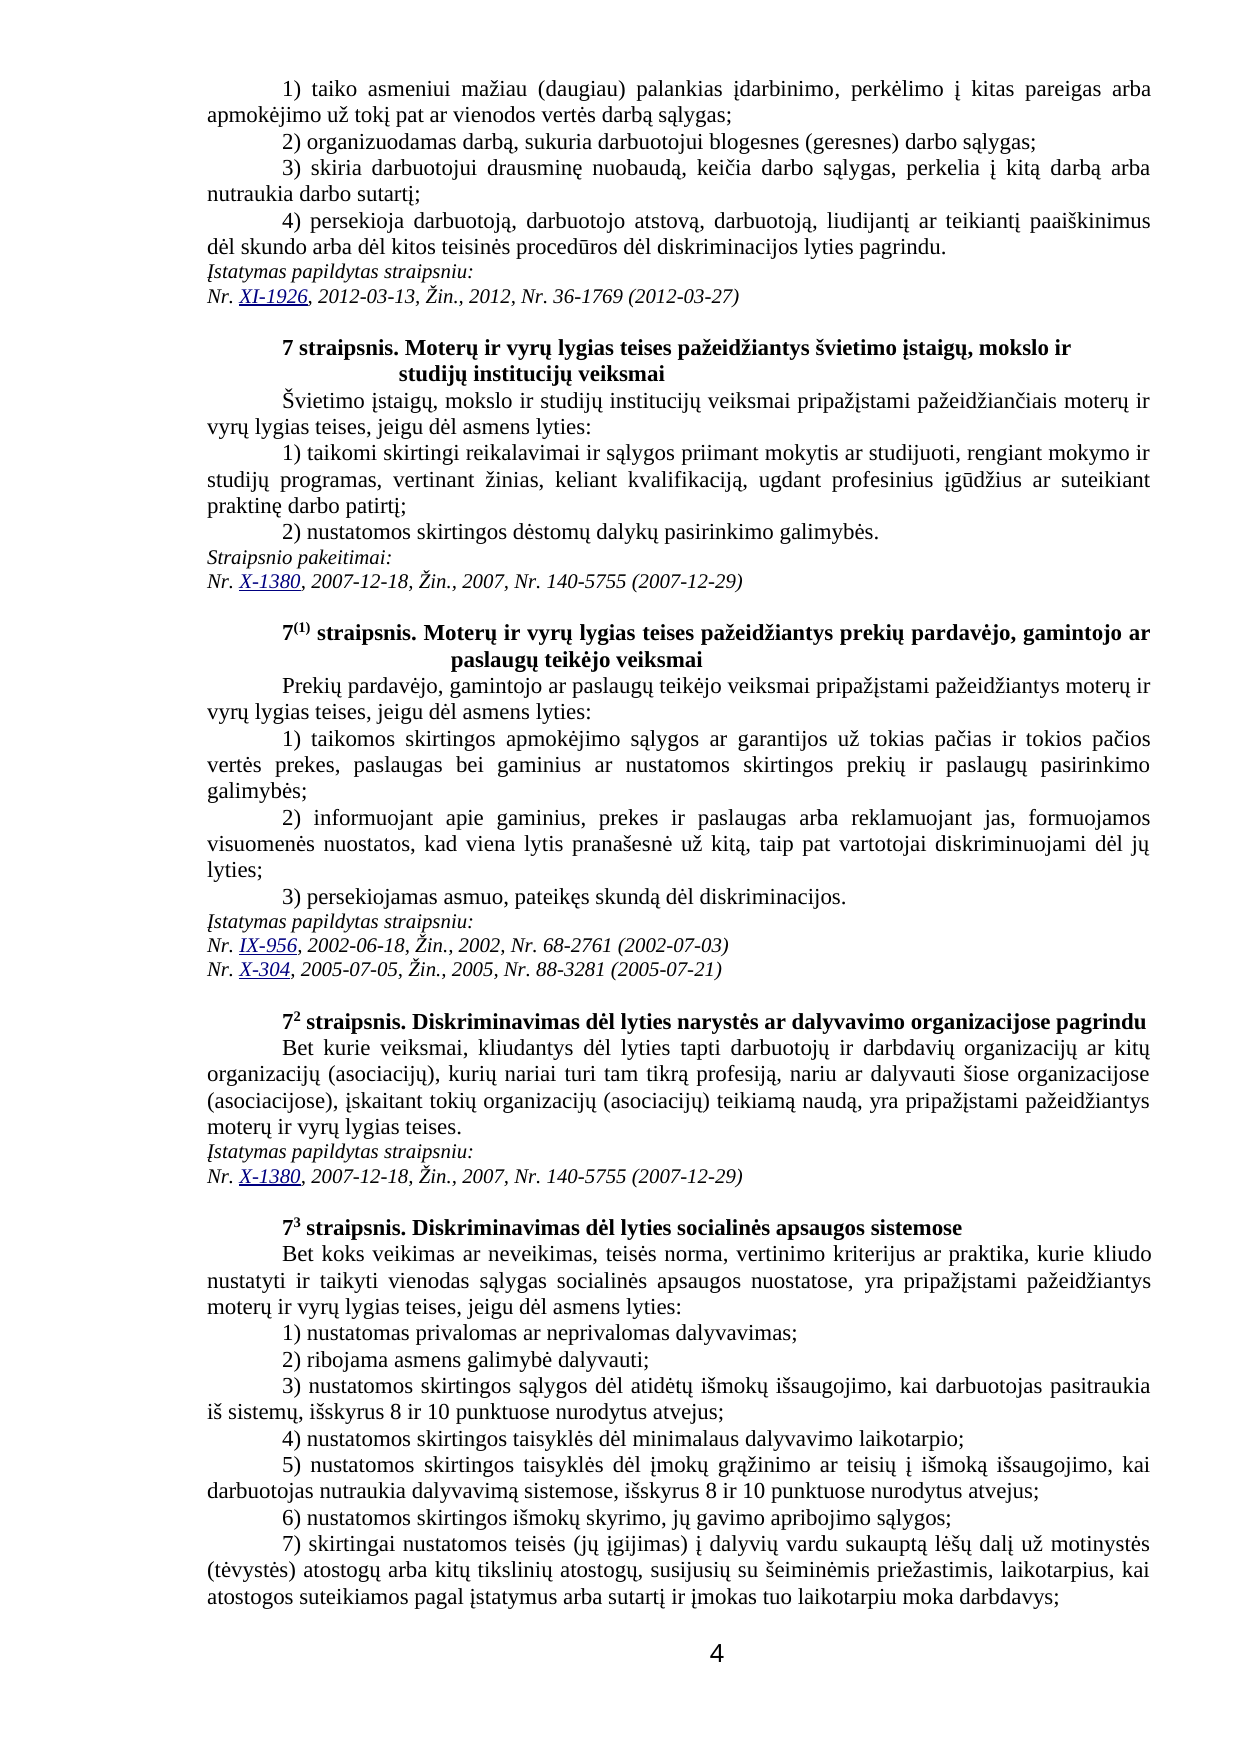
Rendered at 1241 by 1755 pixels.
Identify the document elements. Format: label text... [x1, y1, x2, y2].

text 4) persekioja darbuotoją, darbuotojo atstovą, darbuotoją, liudijantį ar teikiantį paaiškinimus dėl skundo arba dėl kitos teisinės procedūros dėl diskriminacijos lyties pagrindu. [207, 207, 1152, 259]
text Nr. X-1380, 2007-12-18, Žin., 2007, Nr. 140-5755 (2007-12-29) [207, 569, 1152, 593]
text Įstatymas papildytas straipsniu: [207, 909, 1152, 933]
text Švietimo įstaigų, mokslo ir studijų institucijų veiksmai pripažįstami pažeidžiančiais moterų ir vyrų lygias teises, jeigu dėl asmens lyties: [207, 387, 1152, 439]
text 1) nustatomas privalomas ar neprivalomas dalyvavimas; [207, 1319, 1152, 1346]
text 2) informuojant apie gaminius, prekes ir paslaugas arba reklamuojant jas, formuojamos visuomenės nuostatos, kad viena lytis pranašesnė už kitą, taip pat vartotojai diskriminuojami dėl jų lyties; [207, 804, 1152, 883]
text 6) nustatomos skirtingos išmokų skyrimo, jų gavimo apribojimo sąlygos; [207, 1504, 1152, 1530]
text Straipsnio pakeitimai: [207, 545, 1152, 569]
text 3) nustatomos skirtingos sąlygos dėl atidėtų išmokų išsaugojimo, kai darbuotojas pasitraukia iš sistemų, išskyrus 8 ir 10 punktuose nurodytus atvejus; [207, 1372, 1152, 1425]
text studijų institucijų veiksmai [399, 360, 1152, 387]
text 7) skirtingai nustatomos teisės (jų įgijimas) į dalyvių vardu sukauptą lėšų dalį už motinystės (tėvystės) atostogų arba kitų tikslinių atostogų, susijusių su šeiminėmis priežastimis, laikotarpius, kai atostogos suteikiamos pagal įstatymus arba sutartį ir įmokas tuo laikotarpiu moka darbdavys; [207, 1530, 1152, 1609]
text 1) taikomos skirtingos apmokėjimo sąlygos ar garantijos už tokias pačias ir tokios pačios vertės prekes, paslaugas bei gaminius ar nustatomos skirtingos prekių ir paslaugų pasirinkimo galimybės; [207, 725, 1152, 804]
text Įstatymas papildytas straipsniu: [207, 259, 1152, 283]
text 7 straipsnis. Moterų ir vyrų lygias teises pažeidžiantys švietimo įstaigų, mokslo ir [282, 334, 1152, 360]
text 7(1) straipsnis. Moterų ir vyrų lygias teises pažeidžiantys prekių pardavėjo, gamintojo ar paslaugų teikėjo veiksmai [282, 619, 1152, 672]
text 72 straipsnis. Diskriminavimas dėl lyties narystės ar dalyvavimo organizacijose pagrindu [282, 1008, 1152, 1034]
text 1) taiko asmeniui mažiau (daugiau) palankias įdarbinimo, perkėlimo į kitas pareigas arba apmokėjimo už tokį pat ar vienodos vertės darbą sąlygas; [207, 75, 1152, 128]
text 73 straipsnis. Diskriminavimas dėl lyties socialinės apsaugos sistemose [207, 1214, 1152, 1240]
text Nr. IX-956, 2002-06-18, Žin., 2002, Nr. 68-2761 (2002-07-03) [207, 933, 1152, 957]
text Nr. XI-1926, 2012-03-13, Žin., 2012, Nr. 36-1769 (2012-03-27) [207, 283, 1152, 308]
text Įstatymas papildytas straipsniu: [207, 1139, 1152, 1163]
text 3) persekiojamas asmuo, pateikęs skundą dėl diskriminacijos. [207, 883, 1152, 909]
text Bet koks veikimas ar neveikimas, teisės norma, vertinimo kriterijus ar praktika, kurie kliudo nustatyti ir taikyti vienodas sąlygas socialinės apsaugos nuostatose, yra pripažįstami pažeidžiantys moterų ir vyrų lygias teises, jeigu dėl asmens lyties: [207, 1240, 1152, 1319]
text Bet kurie veiksmai, kliudantys dėl lyties tapti darbuotojų ir darbdavių organizacijų ar kitų organizacijų (asociacijų), kurių nariai turi tam tikrą profesiją, nariu ar dalyvauti šiose organizacijose (asociacijose), įskaitant tokių organizacijų (asociacijų) teikiamą naudą, yra pripažįstami pažeidžiantys moterų ir vyrų lygias teises. [207, 1034, 1152, 1139]
text Prekių pardavėjo, gamintojo ar paslaugų teikėjo veiksmai pripažįstami pažeidžiantys moterų ir vyrų lygias teises, jeigu dėl asmens lyties: [207, 672, 1152, 725]
text Nr. X-304, 2005-07-05, Žin., 2005, Nr. 88-3281 (2005-07-21) [207, 957, 1152, 981]
text 4) nustatomos skirtingos taisyklės dėl minimalaus dalyvavimo laikotarpio; [207, 1425, 1152, 1451]
text 3) skiria darbuotojui drausminę nuobaudą, keičia darbo sąlygas, perkelia į kitą darbą arba nutraukia darbo sutartį; [207, 154, 1152, 207]
text 2) ribojama asmens galimybė dalyvauti; [207, 1346, 1152, 1372]
text 2) nustatomos skirtingos dėstomų dalykų pasirinkimo galimybės. [207, 518, 1152, 545]
text 2) organizuodamas darbą, sukuria darbuotojui blogesnes (geresnes) darbo sąlygas; [207, 128, 1152, 154]
text 5) nustatomos skirtingos taisyklės dėl įmokų grąžinimo ar teisių į išmoką išsaugojimo, kai darbuotojas nutraukia dalyvavimą sistemose, išskyrus 8 ir 10 punktuose nurodytus atvejus; [207, 1451, 1152, 1504]
text 1) taikomi skirtingi reikalavimai ir sąlygos priimant mokytis ar studijuoti, rengiant mokymo ir studijų programas, vertinant žinias, keliant kvalifikaciją, ugdant profesinius įgūdžius ar suteikiant praktinę darbo patirtį; [207, 439, 1152, 518]
text Nr. X-1380, 2007-12-18, Žin., 2007, Nr. 140-5755 (2007-12-29) [207, 1163, 1152, 1188]
